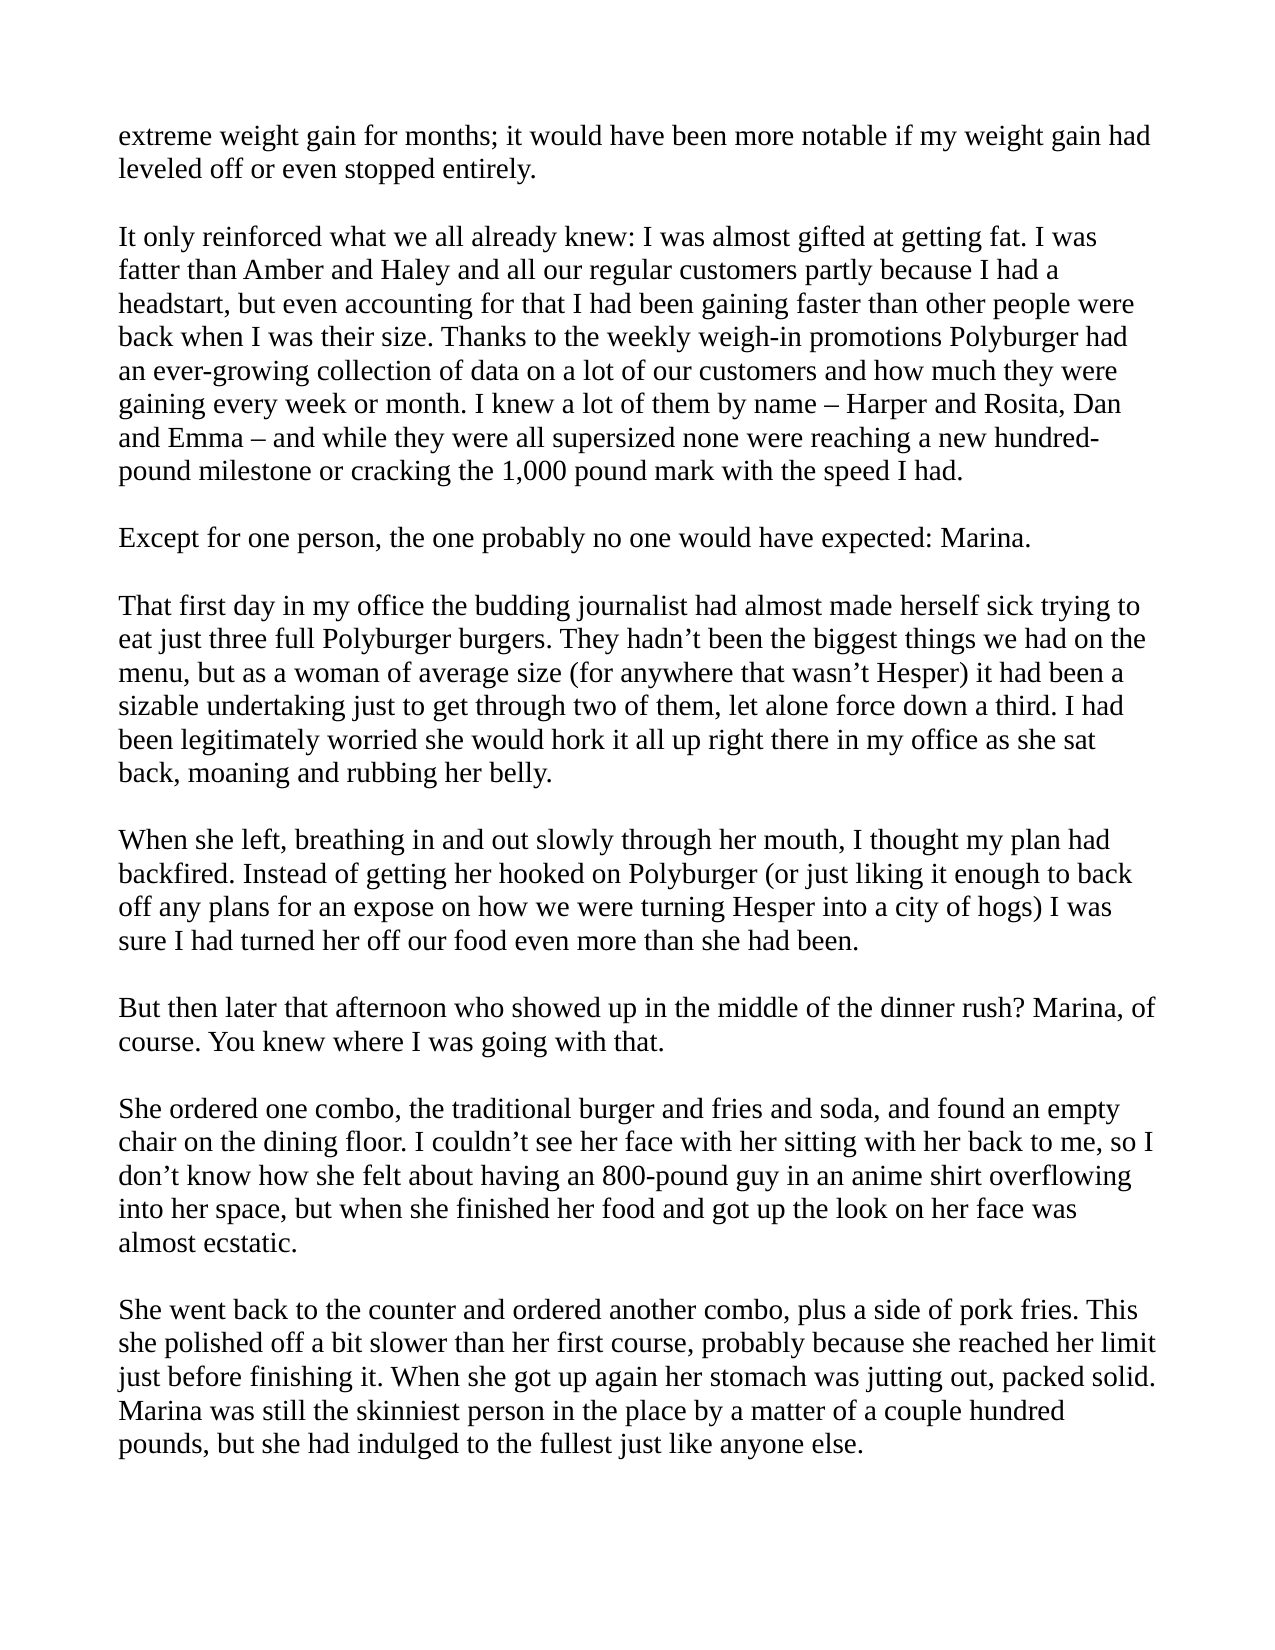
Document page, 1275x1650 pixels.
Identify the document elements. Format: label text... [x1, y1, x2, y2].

text She ordered one combo, the traditional burger and fries and soda, and found an empty chair on the dining floor. I couldn’t see her face with her sitting with her back to me, so I don’t know how she felt about having an 800-pound guy in an anime shirt overflowing into her space, but when she finished her food and got up the look on her face was almost ecstatic. [118, 1091, 1157, 1258]
text She went back to the counter and ordered another combo, plus a side of pork fries. This she polished off a bit slower than her first course, probably because she reached her limit just before finishing it. When she got up again her stomach was jutting out, packed solid. Marina was still the skinniest person in the place by a matter of a couple hundred pounds, but she had indulged to the fullest just like anyone else. [118, 1292, 1157, 1460]
text extreme weight gain for months; it would have been more notable if my weight gain had leveled off or even stopped entirely. [118, 118, 1157, 185]
text Except for one person, the one probably no one would have expected: Marina. [118, 521, 1157, 554]
text When she left, breathing in and out slowly through her mouth, I thought my plan had backfired. Instead of getting her hooked on Polyburger (or just liking it enough to back off any plans for an expose on how we were turning Hesper into a city of hogs) I was sure I had turned her off our food even more than she had been. [118, 822, 1157, 957]
text It only reinforced what we all already knew: I was almost gifted at getting fat. I was fatter than Amber and Haley and all our regular customers partly because I had a headstart, but even accounting for that I had been gaining faster than other people were back when I was their size. Thanks to the weekly weigh-in promotions Polyburger had an ever-growing collection of data on a lot of our customers and how much they were gaining every week or month. I knew a lot of them by name – Harper and Rosita, Dan and Emma – and while they were all supersized none were reaching a new hundred-pound milestone or cracking the 1,000 pound mark with the speed I had. [118, 219, 1157, 487]
text That first day in my office the budding journalist had almost made herself sick trying to eat just three full Polyburger burgers. They hadn’t been the biggest things we had on the menu, but as a woman of average size (for anywhere that wasn’t Hesper) it had been a sizable undertaking just to get through two of them, let alone force down a third. I had been legitimately worried she would hork it all up right there in my office as she sat back, moaning and rubbing her belly. [118, 588, 1157, 789]
text But then later that afternoon who showed up in the middle of the dinner rush? Marina, of course. You knew where I was going with that. [118, 990, 1157, 1057]
